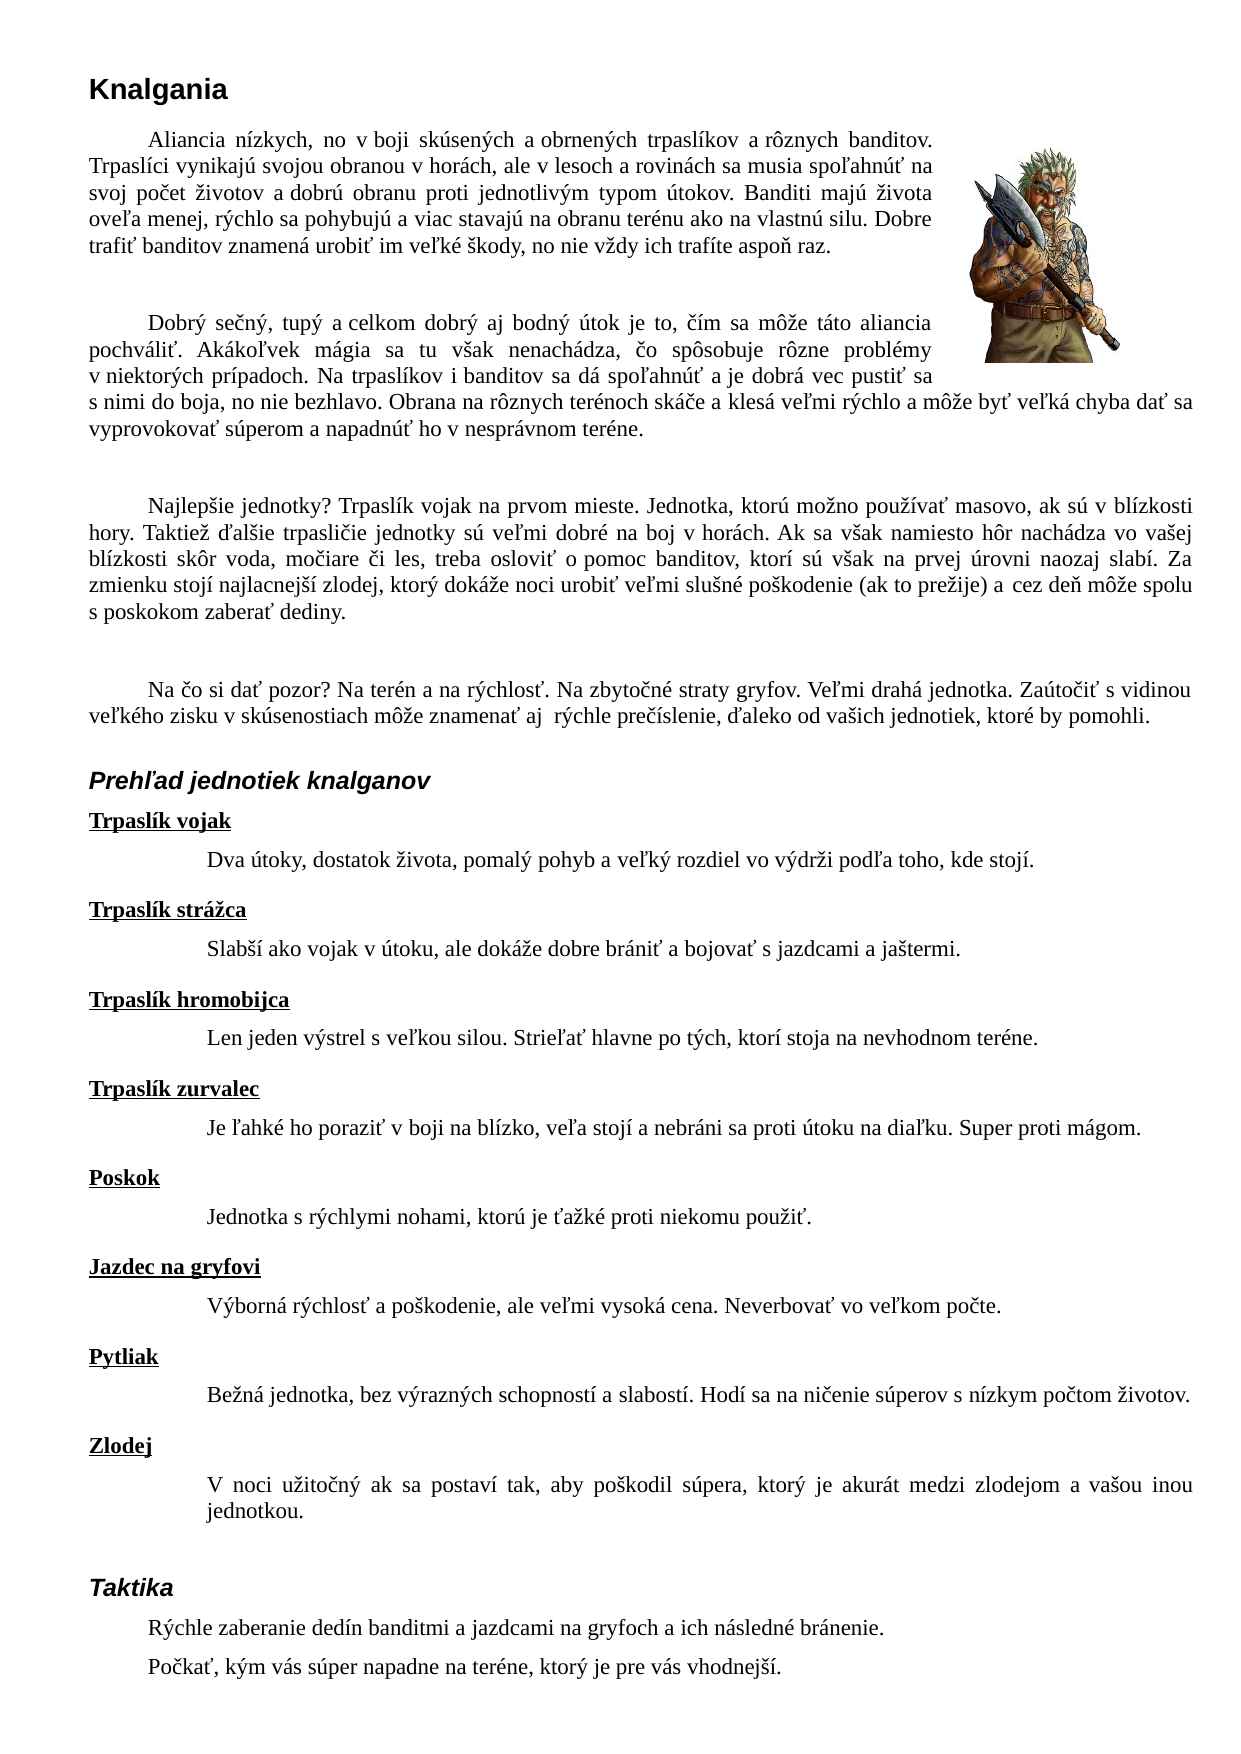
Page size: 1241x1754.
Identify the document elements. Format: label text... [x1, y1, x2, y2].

text Najlepšie jednotky? Trpaslík vojak na prvom mieste. Jednotka, ktorú možno používať masovo, ak sú v blízkosti hory. Taktiež ďalšie trpasličie jednotky sú veľmi dobré na boj v horách. Ak sa však namiesto hôr nachádza vo vašej blízkosti skôr voda, močiare či les, treba osloviť o pomoc banditov, ktorí sú však na prvej úrovni naozaj slabí. Za zmienku stojí najlacnejší zlodej, ktorý dokáže noci urobiť veľmi slušné poškodenie (ak to prežije) a cez deň môže spolu s poskokom zaberať dediny. [88, 492, 1193, 624]
subtitle Knalgania [88, 72, 1193, 106]
text Výborná rýchlosť a poškodenie, ale veľmi vysoká cena. Neverbovať vo veľkom počte. [207, 1292, 1193, 1318]
text Dobrý sečný, tupý a celkom dobrý aj bodný útok je to, čím sa môže táto aliancia pochváliť. Akákoľvek mágia sa tu však nenachádza, čo spôsobuje rôzne problémy v niektorých prípadoch. Na trpaslíkov i banditov sa dá spoľahnúť a je dobrá vec pustiť sa s nimi do boja, no nie bezhlavo. Obrana na rôznych terénoch skáče a klesá veľmi rýchlo a môže byť veľká chyba dať sa vyprovokovať súperom a napadnúť ho v nesprávnom teréne. [88, 309, 1193, 441]
text Trpaslík hromobijca [88, 986, 1193, 1012]
text Jazdec na gryfovi [88, 1253, 1193, 1280]
text Trpaslík zurvalec [88, 1075, 1193, 1101]
text Rýchle zaberanie dedín banditmi a jazdcami na gryfoch a ich následné bránenie. [88, 1614, 1193, 1640]
text V noci užitočný ak sa postaví tak, aby poškodil súpera, ktorý je akurát medzi zlodejom a vašou inou jednotkou. [207, 1471, 1193, 1523]
text Slabší ako vojak v útoku, ale dokáže dobre brániť a bojovať s jazdcami a jaštermi. [207, 935, 1193, 961]
text Počkať, kým vás súper napadne na teréne, ktorý je pre vás vhodnejší. [88, 1653, 1193, 1679]
text Aliancia nízkych, no v boji skúsených a obrnených trpaslíkov a rôznych banditov. Trpaslíci vynikajú svojou obranou v horách, ale v lesoch a rovinách sa musia spoľahnúť na svoj počet životov a dobrú obranu proti jednotlivým typom útokov. Banditi majú života oveľa menej, rýchlo sa pohybujú a viac stavajú na obranu terénu ako na vlastnú silu. Dobre trafiť banditov znamená urobiť im veľké škody, no nie vždy ich trafíte aspoň raz. [88, 126, 945, 258]
subtitle Prehľad jednotiek knalganov [88, 766, 1193, 794]
text Pytliak [88, 1343, 1193, 1369]
text Trpaslík vojak [88, 807, 1193, 833]
text Poskok [88, 1164, 1193, 1191]
text Zlodej [88, 1432, 1193, 1458]
text Dva útoky, dostatok života, pomalý pohyb a veľký rozdiel vo výdrži podľa toho, kde stojí. [207, 846, 1193, 872]
picture [945, 126, 1182, 363]
text Jednotka s rýchlymi nohami, ktorú je ťažké proti niekomu použiť. [207, 1203, 1193, 1229]
text Trpaslík strážca [88, 896, 1193, 923]
text Je ľahké ho poraziť v boji na blízko, veľa stojí a nebráni sa proti útoku na diaľku. Super proti mágom. [207, 1114, 1193, 1140]
text Na čo si dať pozor? Na terén a na rýchlosť. Na zbytočné straty gryfov. Veľmi drahá jednotka. Zaútočiť s vidinou veľkého zisku v skúsenostiach môže znamenať aj rýchle prečíslenie, ďaleko od vašich jednotiek, ktoré by pomohli. [88, 676, 1193, 728]
text Bežná jednotka, bez výrazných schopností a slabostí. Hodí sa na ničenie súperov s nízkym počtom životov. [207, 1381, 1193, 1408]
text Len jeden výstrel s veľkou silou. Strieľať hlavne po tých, ktorí stoja na nevhodnom teréne. [207, 1024, 1193, 1051]
